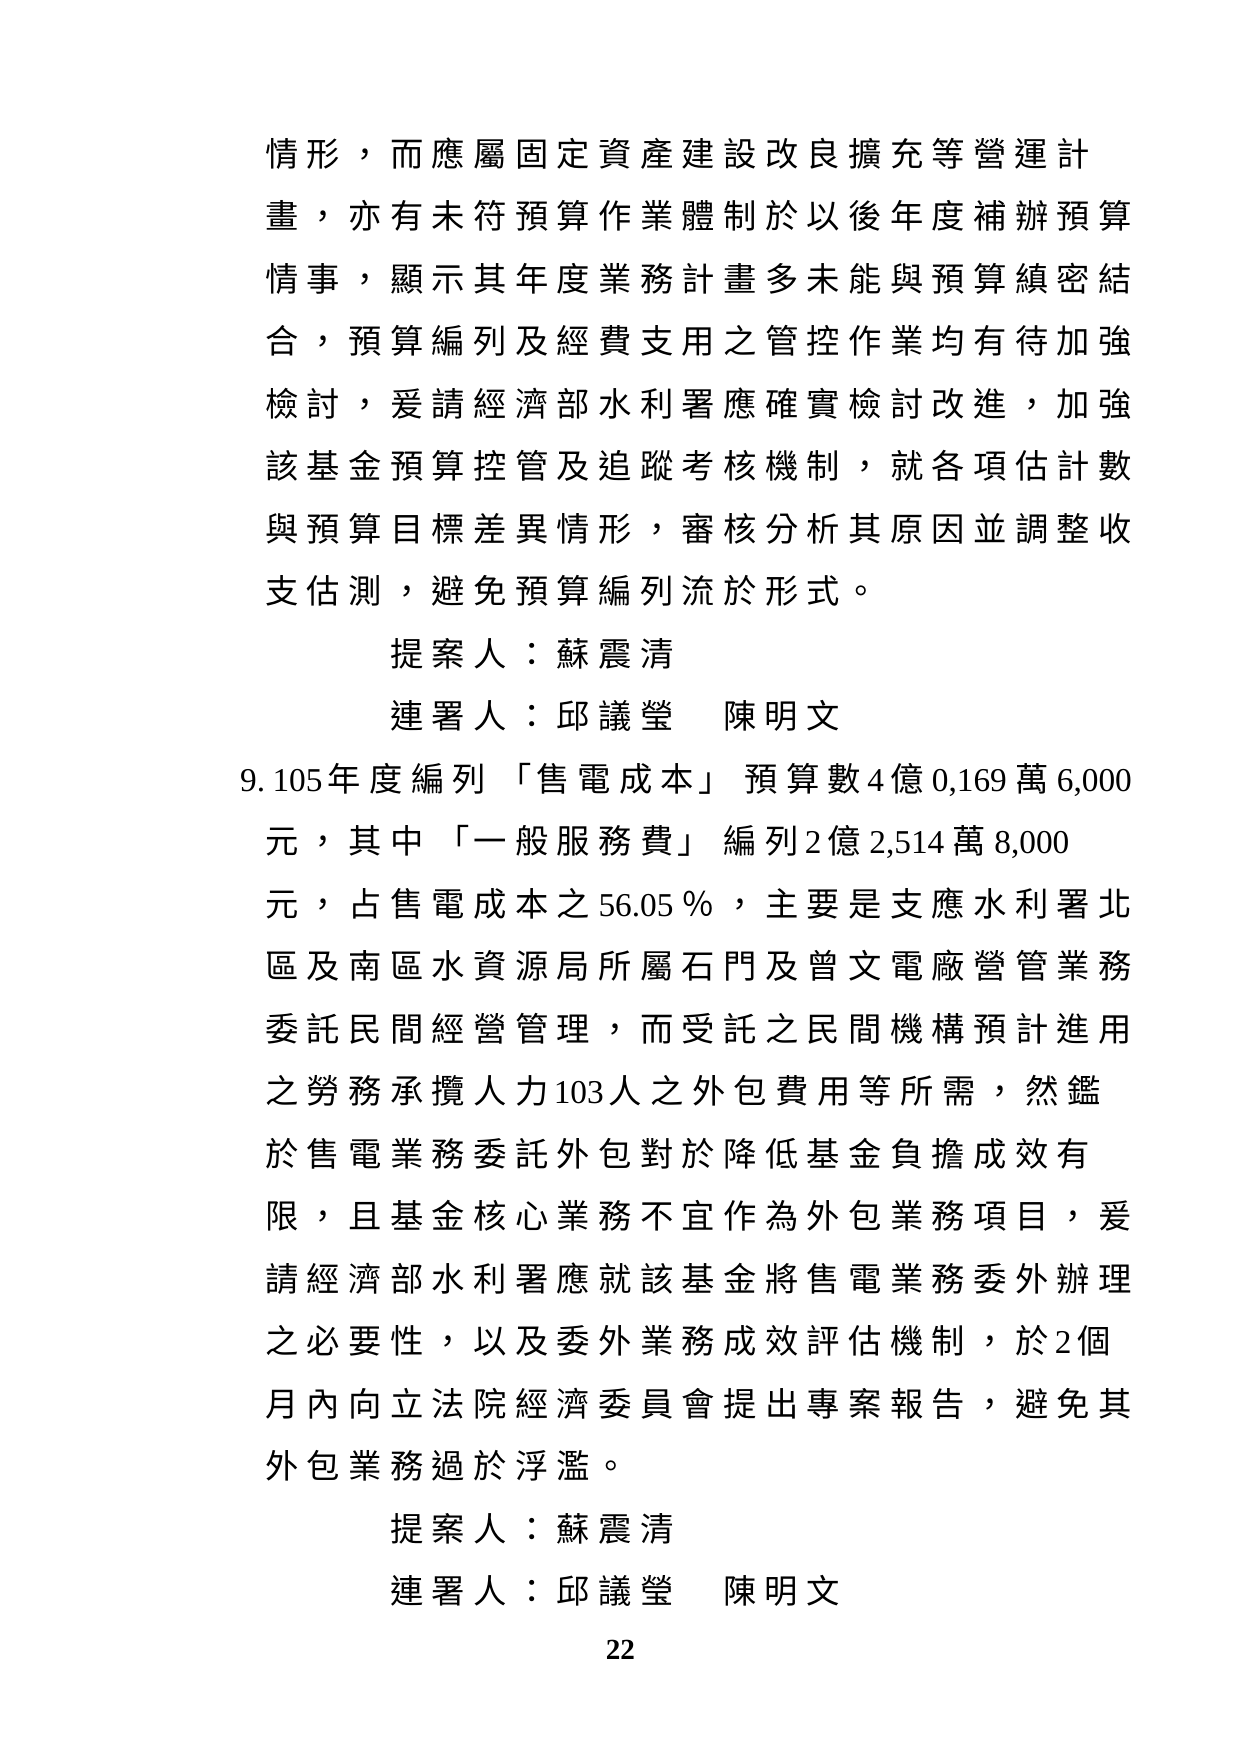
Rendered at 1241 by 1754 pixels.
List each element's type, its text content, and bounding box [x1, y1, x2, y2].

list 情形，而應屬固定資產建設改良擴充等營運計畫，亦有未符預算作業體制於以後年度補辦預算情事，顯示其年度業務計畫多未能與預算縝密結合，預算編列及經費支用之管控作業均有待加強檢討，爰請經濟部水利署應確實檢討改進，加強該基金預算控管及追蹤考核機制，就各項估計數與預算目標差異情形，審核分析其原因並調整收支估測，避免預算編列流於形式。 [231, 110, 1136, 610]
text 提案人：蘇震清 [382, 1485, 1032, 1548]
text 提案人：蘇震清 [382, 610, 1032, 673]
text 連署人：邱議瑩 陳明文 [382, 673, 1032, 735]
text 連署人：邱議瑩 陳明文 [382, 1548, 1032, 1610]
list 105年度編列「售電成本」預算數4億0,169萬6,000元，其中「一般服務費」編列2億2,514萬8,000元，占售電成本之56.05％，主要是支應水利署北區及南區水資源局所屬石門及曾文電廠營管業務委託民間經營管理，而受託之民間機構預計進用之勞務承攬人力103人之外包費用等所需，然鑑於售電業務委託外包對於降低基金負擔成效有限，且基金核心業務不宜作為外包業務項目，爰請經濟部水利署應就該基金將售電業務委外辦理之必要性，以及委外業務成效評估機制，於2個月內向立法院經濟委員會提出專案報告，避免其外包業務過於浮濫。 [231, 735, 1136, 1485]
